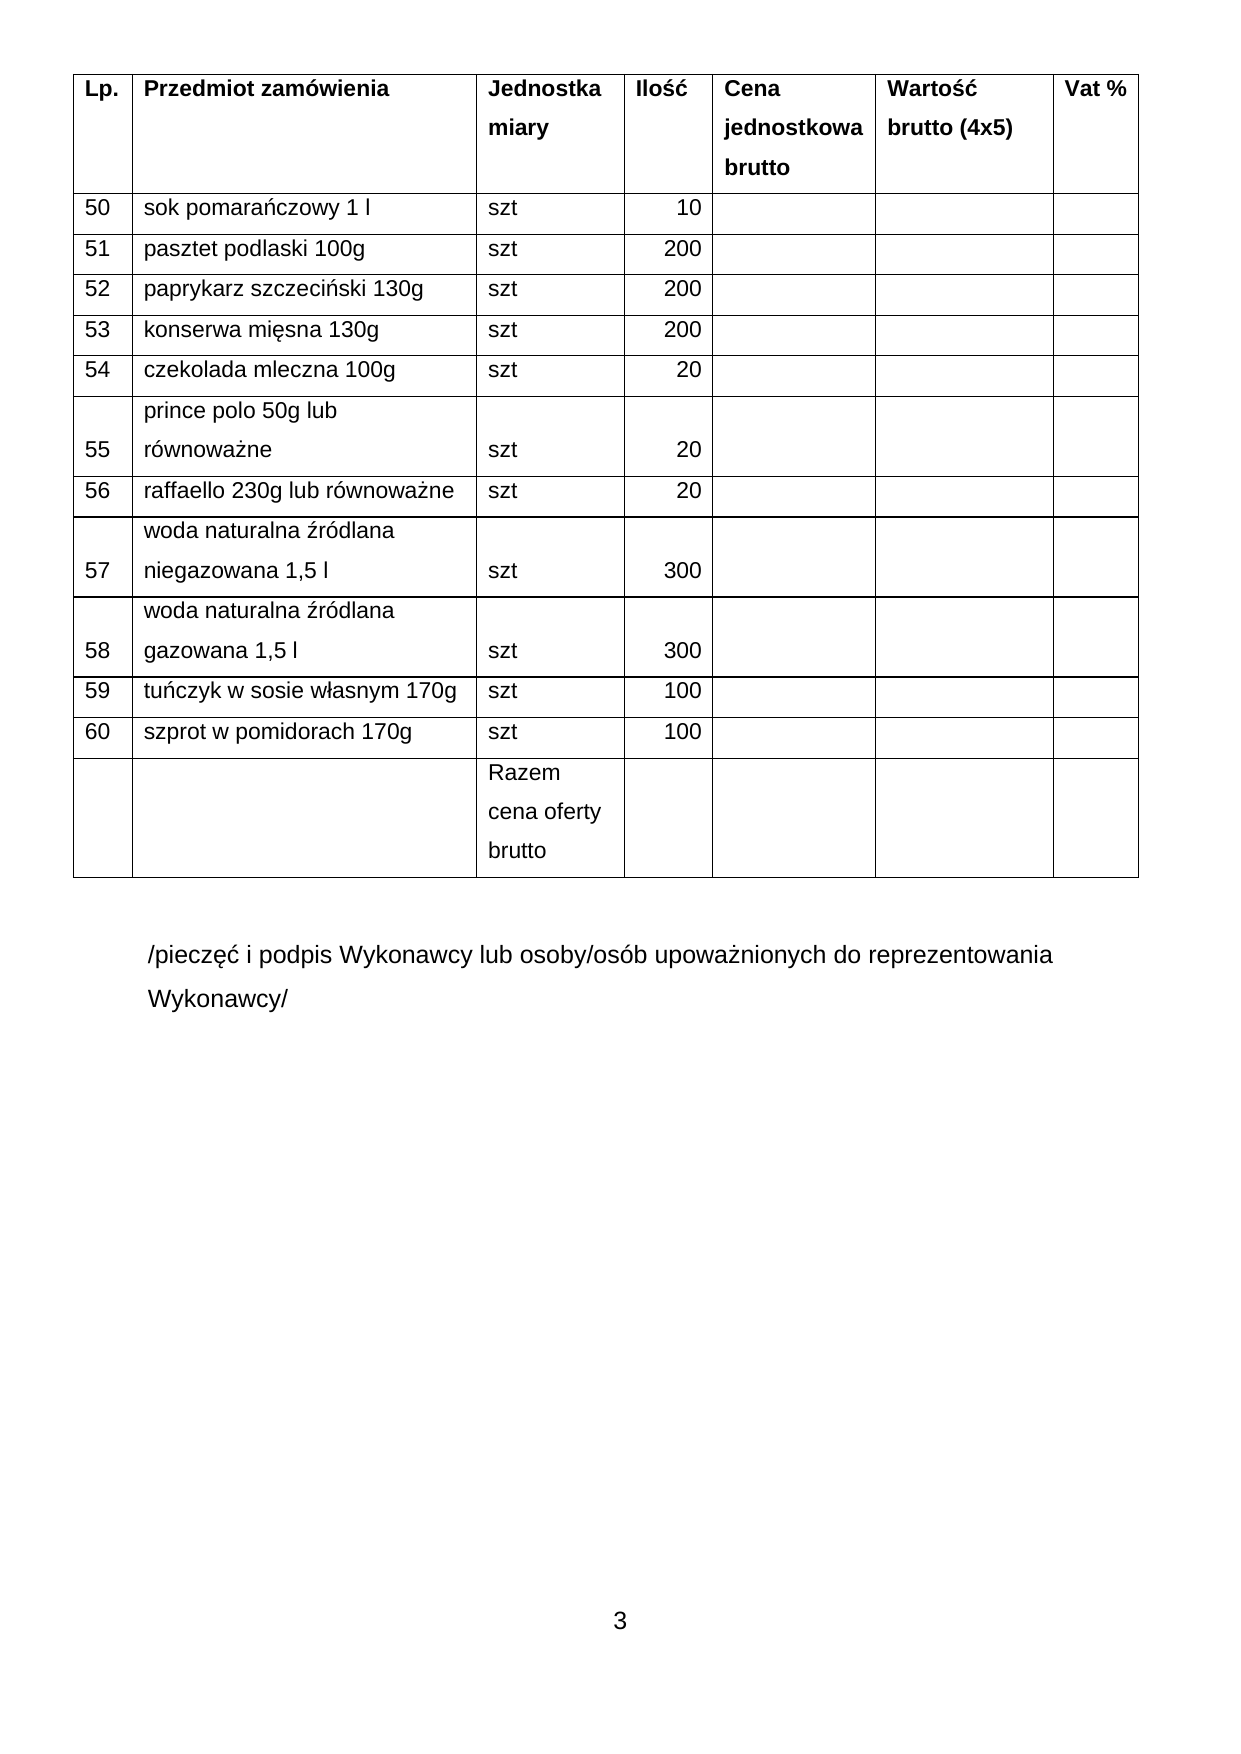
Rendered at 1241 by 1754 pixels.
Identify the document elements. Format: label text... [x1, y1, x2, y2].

table_cell [876, 477, 1053, 516]
table_cell 54 [74, 356, 132, 396]
table_cell konserwa mięsna 130g [133, 316, 476, 355]
table_cell [1054, 235, 1138, 274]
table_cell [713, 518, 875, 596]
table_cell 56 [74, 477, 132, 516]
table_header Jednostka miary [477, 75, 624, 193]
table_cell [713, 194, 875, 234]
text /pieczęć i podpis Wykonawcy lub osoby/osób upoważnionych do reprezentowania Wykonawcy/ [148, 940, 1093, 1012]
table_cell [876, 275, 1053, 315]
table_cell 20 [625, 397, 712, 476]
table_cell 20 [625, 356, 712, 396]
table_header Lp. [74, 75, 132, 193]
table_cell szt [477, 518, 624, 596]
table_cell [713, 759, 875, 877]
table_cell [713, 477, 875, 516]
table_cell [876, 235, 1053, 274]
table_cell pasztet podlaski 100g [133, 235, 476, 274]
table_cell [1054, 275, 1138, 315]
table_cell szt [477, 678, 624, 717]
table_cell [876, 356, 1053, 396]
table_cell [1054, 759, 1138, 877]
table_cell [713, 718, 875, 757]
table_cell [1054, 598, 1138, 676]
table_cell Razem cena oferty brutto [477, 759, 624, 877]
table_cell [1054, 678, 1138, 717]
table_cell 58 [74, 598, 132, 676]
table_cell 53 [74, 316, 132, 355]
table_cell prince polo 50g lub równoważne [133, 397, 476, 476]
table_cell [713, 598, 875, 676]
table_cell paprykarz szczeciński 130g [133, 275, 476, 315]
table_cell 55 [74, 397, 132, 476]
table_cell [1054, 316, 1138, 355]
table_cell 100 [625, 678, 712, 717]
table_cell [1054, 194, 1138, 234]
table_header Przedmiot zamówienia [133, 75, 476, 193]
table_cell 200 [625, 235, 712, 274]
table_cell [876, 759, 1053, 877]
table_cell szt [477, 316, 624, 355]
table_header Cena jednostkowa brutto [713, 75, 875, 193]
table_cell [876, 397, 1053, 476]
table_cell [713, 275, 875, 315]
table_cell 10 [625, 194, 712, 234]
table_cell sok pomarańczowy 1 l [133, 194, 476, 234]
table_cell [876, 518, 1053, 596]
table_cell [876, 718, 1053, 757]
table_cell szt [477, 598, 624, 676]
table_cell 100 [625, 718, 712, 757]
table_cell czekolada mleczna 100g [133, 356, 476, 396]
table_cell [876, 678, 1053, 717]
table_cell szt [477, 275, 624, 315]
table_header Vat % [1054, 75, 1138, 193]
table_cell szt [477, 397, 624, 476]
table_cell szt [477, 477, 624, 516]
table_cell 20 [625, 477, 712, 516]
table_cell 50 [74, 194, 132, 234]
table_cell 59 [74, 678, 132, 717]
table_cell tuńczyk w sosie własnym 170g [133, 678, 476, 717]
table_cell [876, 194, 1053, 234]
table_cell [876, 598, 1053, 676]
table_cell [876, 316, 1053, 355]
table_header Wartość brutto (4x5) [876, 75, 1053, 193]
table_cell szt [477, 194, 624, 234]
table_cell 52 [74, 275, 132, 315]
table_cell 60 [74, 718, 132, 757]
table_header Ilość [625, 75, 712, 193]
table_cell [74, 759, 132, 877]
table_cell [713, 316, 875, 355]
table_cell szt [477, 356, 624, 396]
table_cell [625, 759, 712, 877]
table_cell [1054, 718, 1138, 757]
table_cell [713, 235, 875, 274]
table_cell 200 [625, 275, 712, 315]
table_cell szt [477, 235, 624, 274]
table_cell [713, 356, 875, 396]
table_cell [713, 678, 875, 717]
table_cell [1054, 518, 1138, 596]
table_cell raffaello 230g lub równoważne [133, 477, 476, 516]
table_cell [133, 759, 476, 877]
table_cell szprot w pomidorach 170g [133, 718, 476, 757]
table_cell 200 [625, 316, 712, 355]
table_cell woda naturalna źródlana niegazowana 1,5 l [133, 518, 476, 596]
table_cell 300 [625, 598, 712, 676]
table_cell woda naturalna źródlana gazowana 1,5 l [133, 598, 476, 676]
table_cell szt [477, 718, 624, 757]
table_cell 300 [625, 518, 712, 596]
table_cell [1054, 356, 1138, 396]
table_cell 51 [74, 235, 132, 274]
table_cell [1054, 397, 1138, 476]
table_cell [1054, 477, 1138, 516]
table_cell 57 [74, 518, 132, 596]
table_cell [713, 397, 875, 476]
